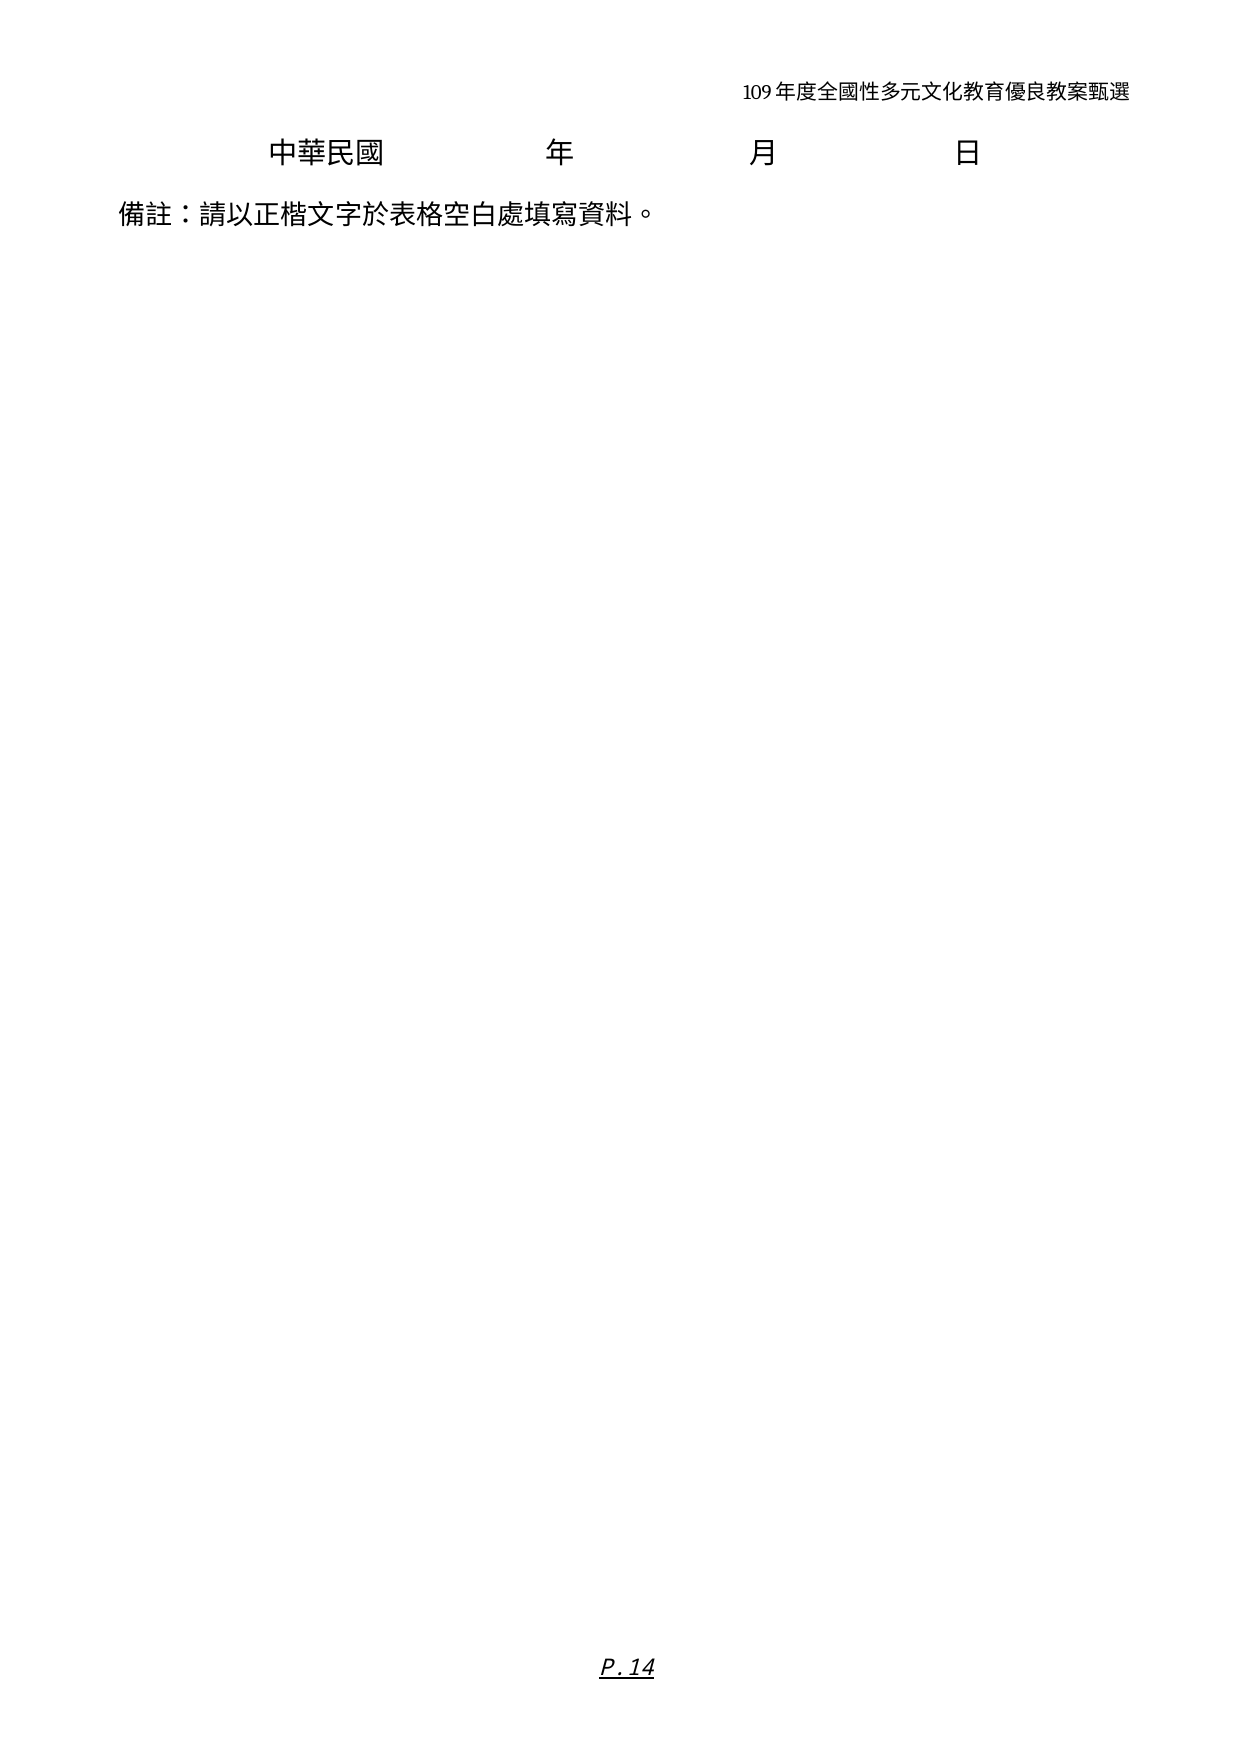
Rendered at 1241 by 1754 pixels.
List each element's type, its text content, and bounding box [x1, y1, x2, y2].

text 中華民國 年 月 日 [268, 129, 1011, 171]
text 備註：請以正楷文字於表格空白處填寫資料。 [118, 193, 1137, 232]
